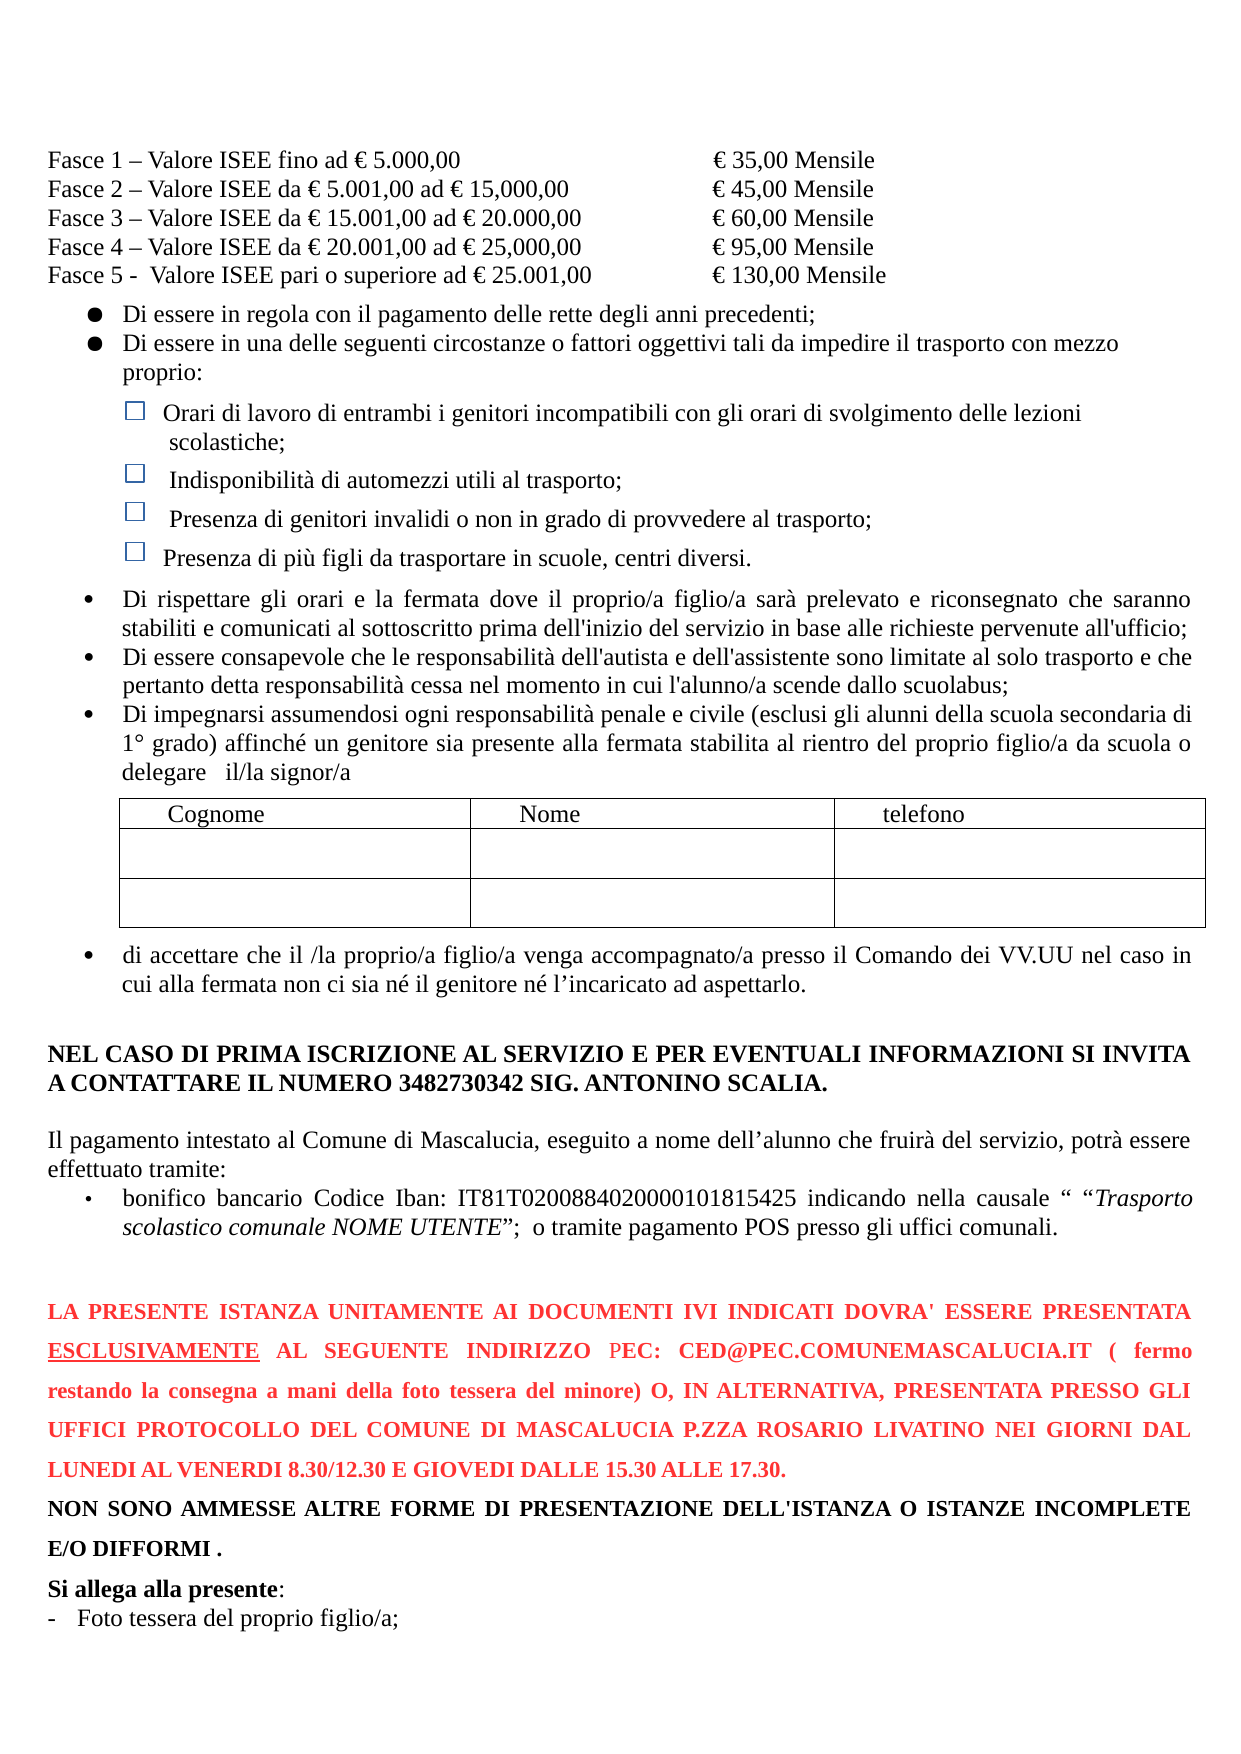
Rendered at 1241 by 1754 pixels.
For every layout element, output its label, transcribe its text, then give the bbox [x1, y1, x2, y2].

list di accettare che il /la proprio/a figlio/a venga accompagnato/a presso il Comando dei VV.UU nel caso in cui alla fermata non ci sia né il genitore né l’incaricato ad aspettarlo. [84, 941, 1193, 998]
list Di essere consapevole che le responsabilità dell'autista e dell'assistente sono limitate al solo trasporto e che pertanto detta responsabilità cessa nel momento in cui l'alunno/a scende dallo scuolabus; [85, 642, 1193, 699]
text Fasce 1 – Valore ISEE fino ad € 5.000,00 € 35,00 Mensile [47, 145, 1193, 174]
table_cell [120, 829, 470, 878]
list Di impegnarsi assumendosi ogni responsabilità penale e civile (esclusi gli alunni della scuola secondaria di 1° grado) affinché un genitore sia presente alla fermata stabilita al rientro del proprio figlio/a da scuola o delegare il/la signor/a [84, 699, 1193, 785]
list Di essere in una delle seguenti circostanze o fattori oggettivi tali da impedire il trasporto con mezzo proprio: [85, 328, 1193, 385]
text Presenza di genitori invalidi o non in grado di provvedere al trasporto; [47, 504, 1193, 533]
text Fasce 2 – Valore ISEE da € 5.001,00 ad € 15,000,00 € 45,00 Mensile [47, 174, 1193, 203]
text Orari di lavoro di entrambi i genitori incompatibili con gli orari di svolgimento delle lezioni [47, 398, 1193, 427]
table_header Cognome [120, 799, 470, 828]
table_cell [835, 879, 1205, 927]
table_cell [835, 829, 1205, 878]
list Di essere in regola con il pagamento delle rette degli anni precedenti; [85, 299, 1193, 328]
list bonifico bancario Codice Iban: IT81T0200884020000101815425 indicando nella causale “ “Trasporto scolastico comunale NOME UTENTE”; o tramite pagamento POS presso gli uffici comunali. [85, 1183, 1193, 1241]
text LA PRESENTE ISTANZA UNITAMENTE AI DOCUMENTI IVI INDICATI DOVRA' ESSERE PRESENTATA ESCLUSIVAMENTE AL SEGUENTE INDIRIZZO PEC: CED@PEC.COMUNEMASCALUCIA.IT ( fermo restando la consegna a mani della foto tessera del minore) O, IN ALTERNATIVA, PRESENTATA PRESSO GLI UFFICI PROTOCOLLO DEL COMUNE DI MASCALUCIA P.ZZA ROSARIO LIVATINO NEI GIORNI DAL LUNEDI AL VENERDI 8.30/12.30 E GIOVEDI DALLE 15.30 ALLE 17.30. [47, 1298, 1193, 1482]
table_header Nome [471, 799, 834, 828]
text Fasce 5 - Valore ISEE pari o superiore ad € 25.001,00 € 130,00 Mensile [47, 260, 1193, 289]
text Presenza di più figli da trasportare in scuole, centri diversi. [47, 543, 1193, 572]
text Indisponibilità di automezzi utili al trasporto; [47, 465, 1193, 494]
list NON SONO AMMESSE ALTRE FORME DI PRESENTAZIONE DELL'ISTANZA O ISTANZE INCOMPLETE E/O DIFFORMI . [47, 1496, 1193, 1561]
list Di rispettare gli orari e la fermata dove il proprio/a figlio/a sarà prelevato e riconsegnato che saranno stabiliti e comunicati al sottoscritto prima dell'inizio del servizio in base alle richieste pervenute all'ufficio; [84, 584, 1193, 642]
table_header telefono [835, 799, 1205, 828]
text Si allega alla presente: [47, 1574, 1193, 1603]
text Il pagamento intestato al Comune di Mascalucia, eseguito a nome dell’alunno che fruirà del servizio, potrà essere effettuato tramite: [47, 1126, 1193, 1183]
text Fasce 4 – Valore ISEE da € 20.001,00 ad € 25,000,00 € 95,00 Mensile [47, 232, 1193, 260]
table_cell [120, 879, 470, 927]
text Fasce 3 – Valore ISEE da € 15.001,00 ad € 20.000,00 € 60,00 Mensile [47, 203, 1193, 232]
text NEL CASO DI PRIMA ISCRIZIONE AL SERVIZIO E PER EVENTUALI INFORMAZIONI SI INVITA A CONTATTARE IL NUMERO 3482730342 SIG. ANTONINO SCALIA. [47, 1039, 1193, 1097]
table_cell [471, 879, 834, 927]
table_cell [471, 829, 834, 878]
text scolastiche; [47, 427, 1193, 455]
text - Foto tessera del proprio figlio/a; [47, 1603, 1193, 1632]
